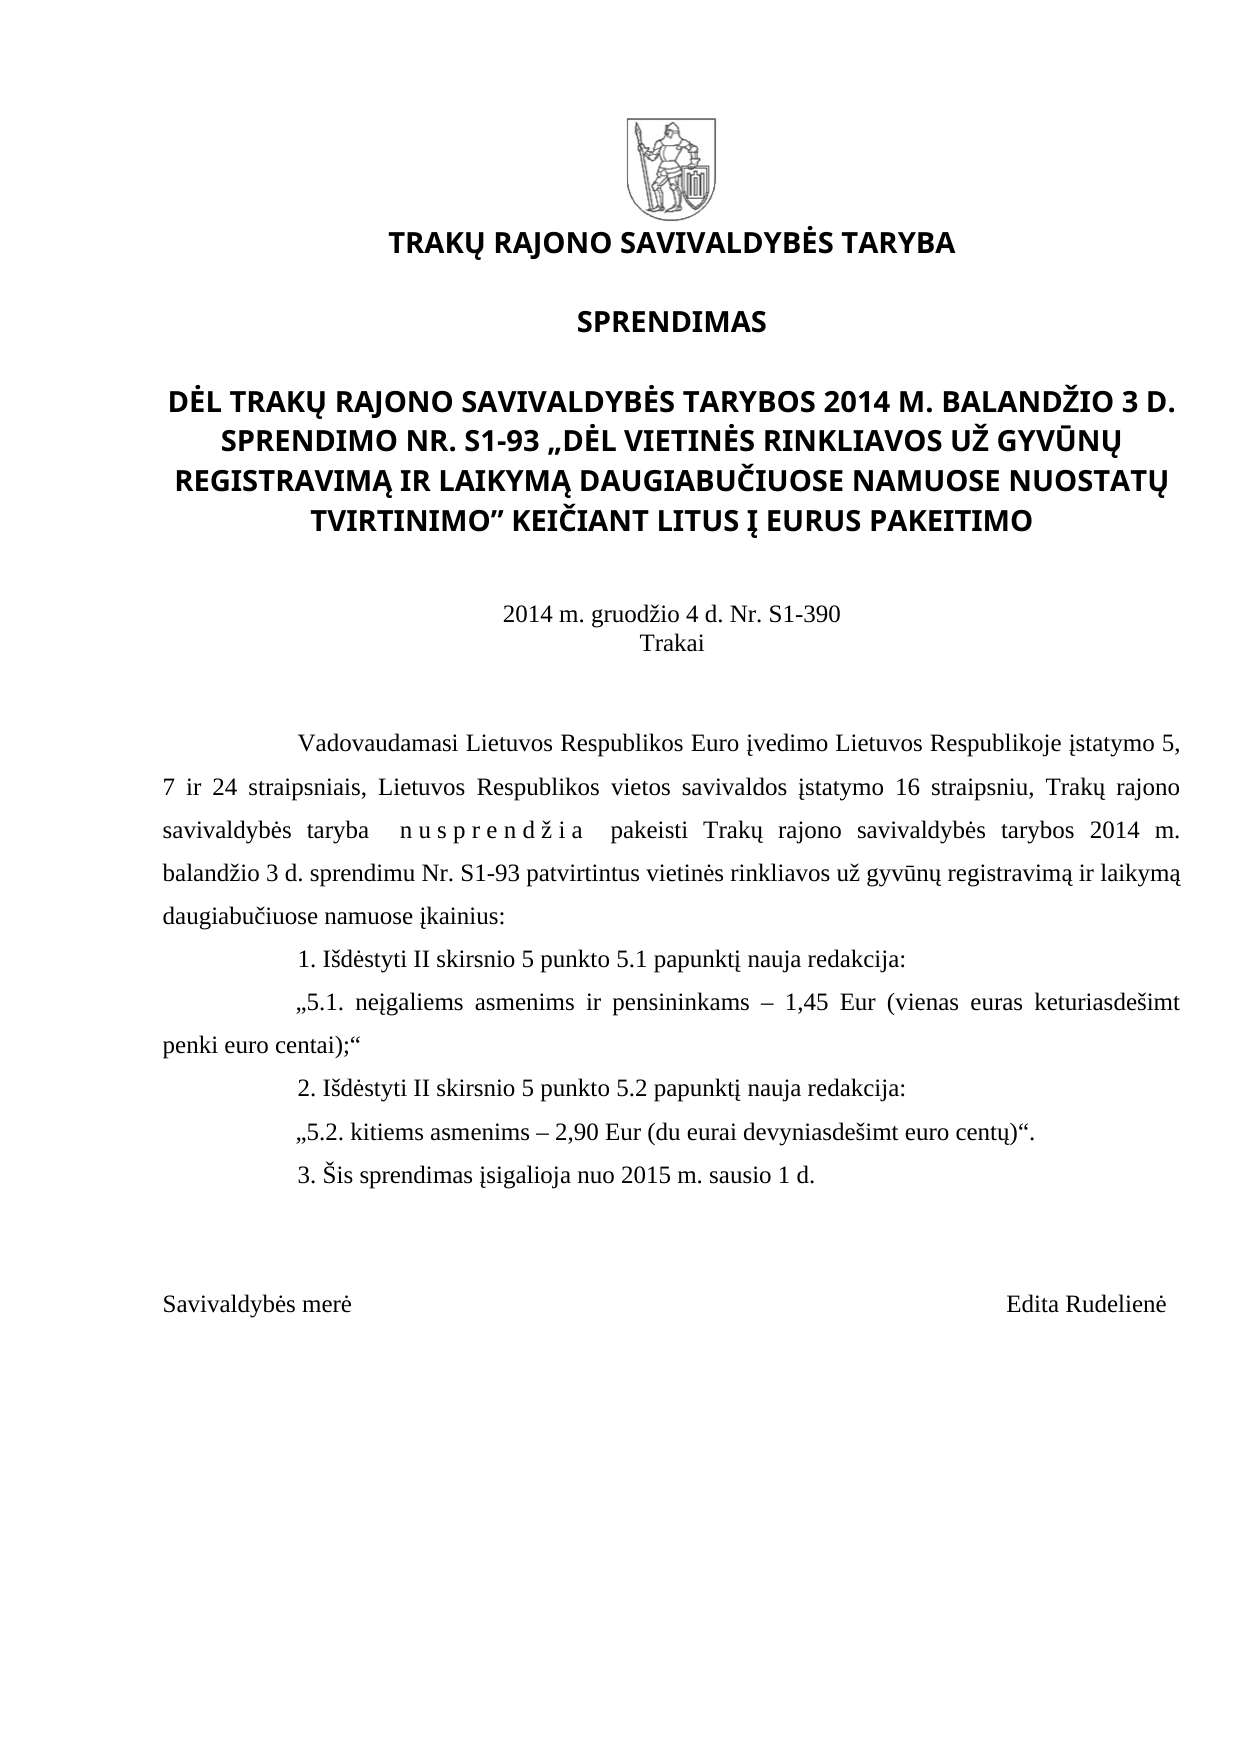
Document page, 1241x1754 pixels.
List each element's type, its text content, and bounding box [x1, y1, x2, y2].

text „5.1. neįgaliems asmenims ir pensininkams – 1,45 Eur (vienas euras keturiasdešimt penki euro centai);“ [162, 987, 1181, 1059]
text 2014 m. gruodžio 4 d. Nr. S1-390 [162, 599, 1181, 628]
text 3. Šis sprendimas įsigalioja nuo 2015 m. sausio 1 d. [297, 1160, 1181, 1188]
text SPRENDIMAS [162, 301, 1181, 341]
text Savivaldybės merė Edita Rudelienė [162, 1289, 1181, 1318]
text Vadovaudamasi Lietuvos Respublikos Euro įvedimo Lietuvos Respublikoje įstatymo 5, 7 ir 24 straipsniais, Lietuvos Respublikos vietos savivaldos įstatymo 16 straipsniu, Trakų rajono savivaldybės taryba nusprendžia pakeisti Trakų rajono savivaldybės tarybos 2014 m. balandžio 3 d. sprendimu Nr. S1-93 patvirtintus vietinės rinkliavos už gyvūnų registravimą ir laikymą daugiabučiuose namuose įkainius: [162, 728, 1181, 930]
text Trakai [162, 628, 1181, 657]
text DĖL TRAKŲ RAJONO SAVIVALDYBĖS TARYBOS 2014 M. BALANDŽIO 3 D. SPRENDIMO NR. S1-93 „DĖL VIETINĖS RINKLIAVOS UŽ GYVŪNŲ REGISTRAVIMĄ IR LAIKYMĄ DAUGIABUČIUOSE NAMUOSE NUOSTATŲ TVIRTINIMO” KEIČIANT LITUS Į EURUS PAKEITIMO [162, 381, 1181, 539]
text „5.2. kitiems asmenims – 2,90 Eur (du eurai devyniasdešimt euro centų)“. [162, 1117, 1181, 1145]
text TRAKŲ RAJONO SAVIVALDYBĖS TARYBA [162, 222, 1181, 262]
text 1. Išdėstyti II skirsnio 5 punkto 5.1 papunktį nauja redakcija: [297, 944, 1181, 973]
text 2. Išdėstyti II skirsnio 5 punkto 5.2 papunktį nauja redakcija: [297, 1073, 1181, 1102]
